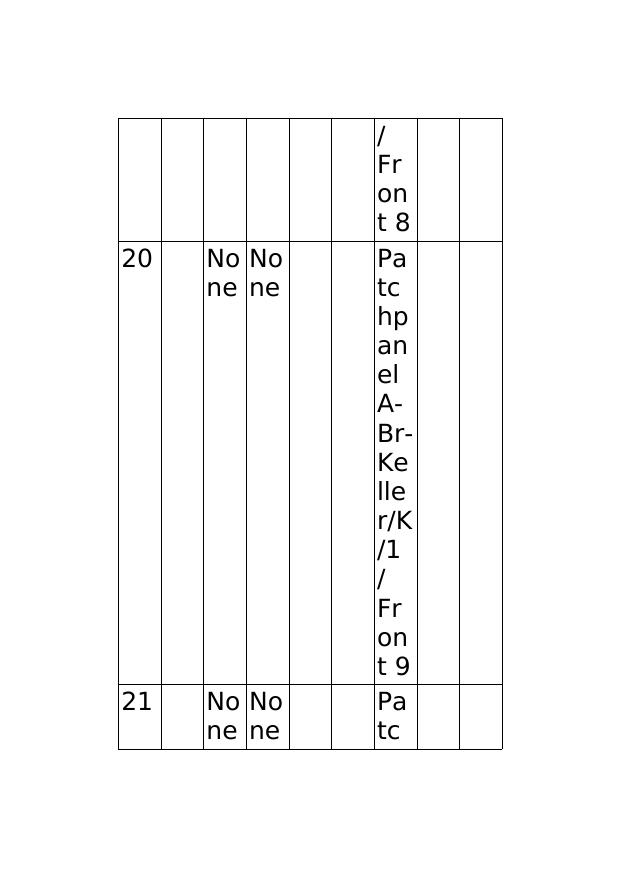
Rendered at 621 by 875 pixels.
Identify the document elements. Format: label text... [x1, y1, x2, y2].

table_cell Patc [375, 685, 417, 748]
table_cell None [247, 685, 289, 748]
table_cell [418, 242, 459, 684]
table_cell 21 [119, 685, 161, 748]
table_cell [162, 119, 203, 241]
table_cell [162, 685, 203, 748]
table_cell [418, 119, 459, 241]
table_cell [204, 119, 246, 241]
table_cell [162, 242, 203, 684]
table_cell None [204, 242, 246, 684]
table_cell [418, 685, 459, 748]
table_cell / Front 8 [375, 119, 417, 241]
table_cell [247, 119, 289, 241]
table_cell [460, 242, 502, 684]
table_cell Patchpanel A-Br-Keller/K/1 / Front 9 [375, 242, 417, 684]
table_cell [332, 119, 374, 241]
table_cell None [247, 242, 289, 684]
table_cell [119, 119, 161, 241]
table_cell [460, 119, 502, 241]
table_cell [290, 119, 331, 241]
table_cell [332, 685, 374, 748]
table_cell [460, 685, 502, 748]
table_cell [290, 685, 331, 748]
table_cell [290, 242, 331, 684]
table_cell [332, 242, 374, 684]
table_cell None [204, 685, 246, 748]
table_cell 20 [119, 242, 161, 684]
